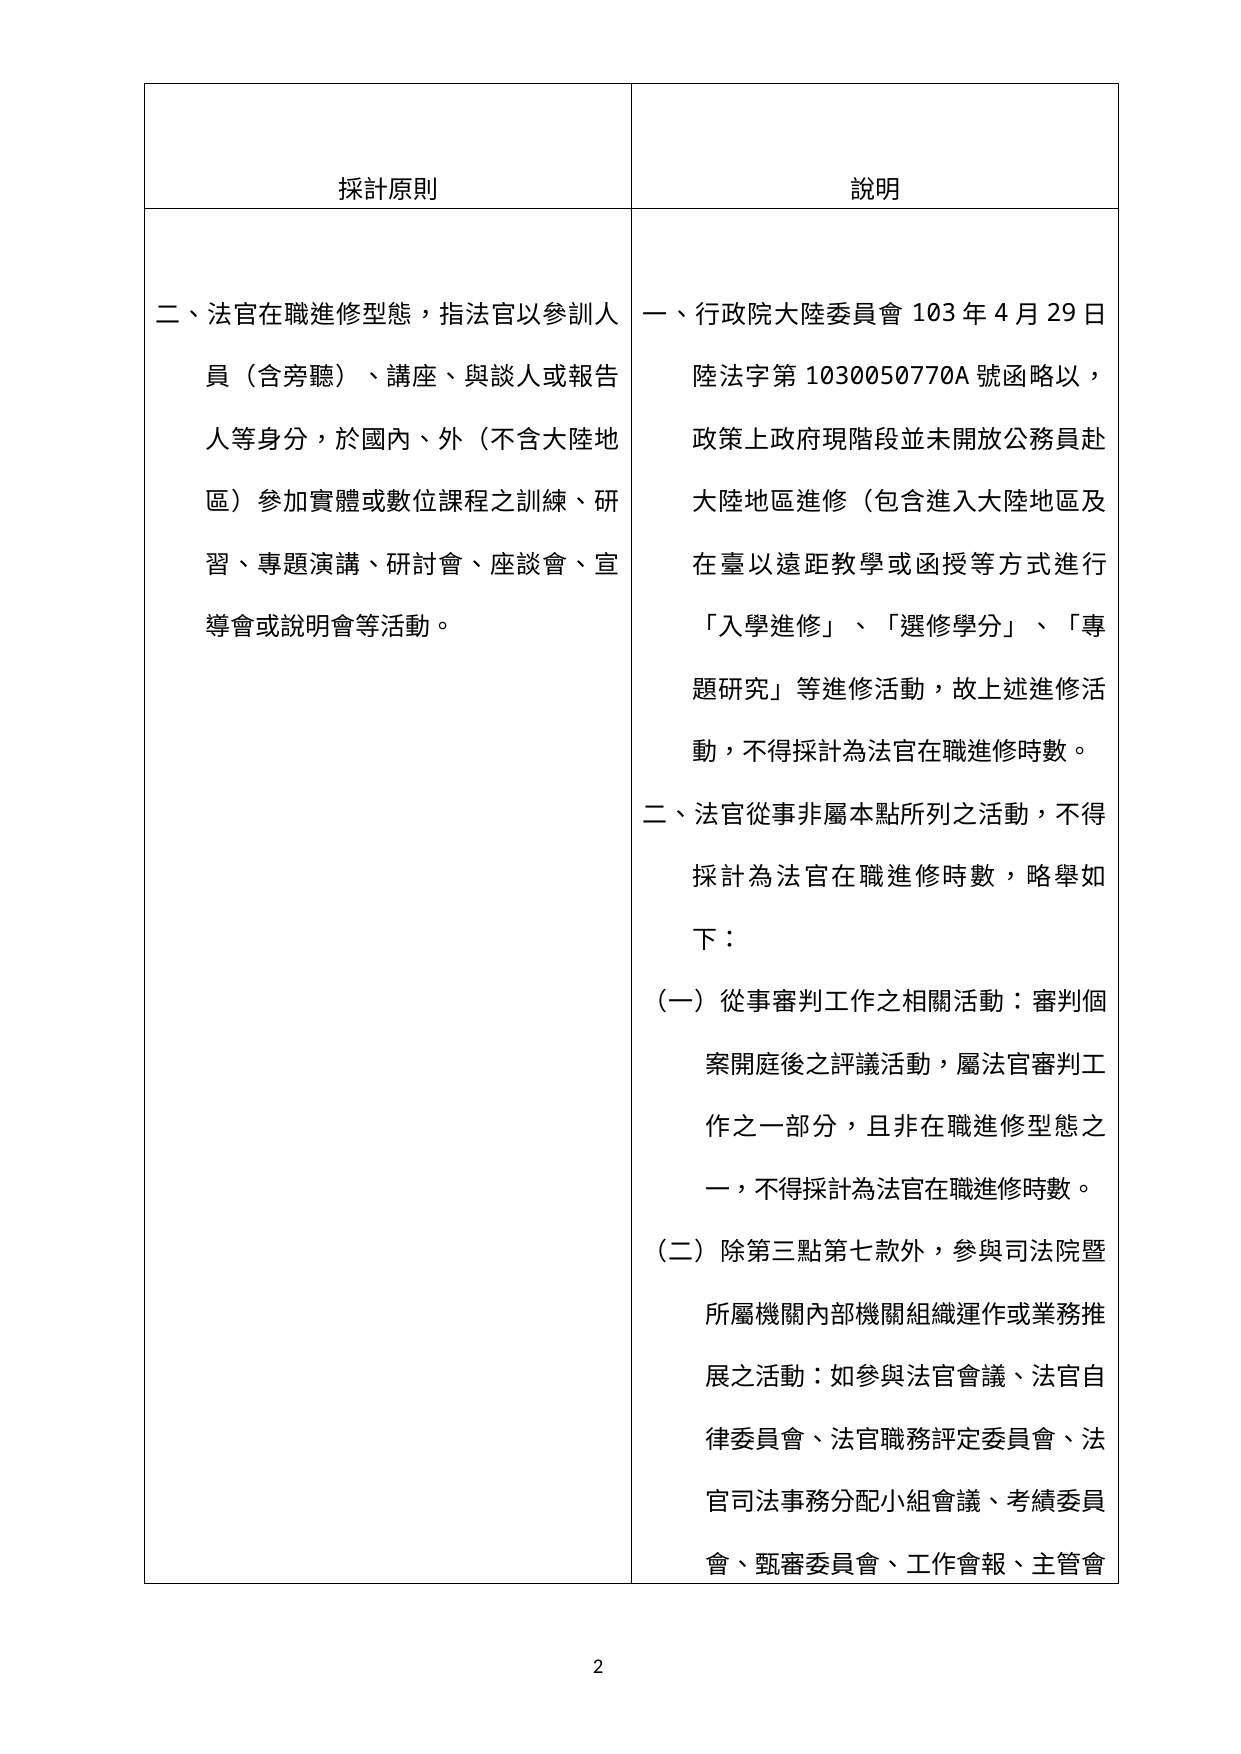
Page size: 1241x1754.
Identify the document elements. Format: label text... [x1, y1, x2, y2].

table_header 採計原則 [145, 84, 631, 208]
table_cell 一、行政院大陸委員會103年4月29日陸法字第1030050770A號函略以，政策上政府現階段並未開放公務員赴大陸地區進修（包含進入大陸地區及在臺以遠距教學或函授等方式進行「入學進修」、「選修學分」、「專題研究」等進修活動，故上述進修活動，不得採計為法官在職進修時數。 二、法官從事非屬本點所列之活動，不得採計為法官在職進修時數，略舉如下： （一）從事審判工作之相關活動：審判個案開庭後之評議活動，屬法官審判工作之一部分，且非在職進修型態之一，不得採計為法官在職進修時數。 （二）除第三點第七款外，參與司法院暨所屬機關內部機關組織運作或業務推展之活動：如參與法官會議、法官自律委員會、法官職務評定委員會、法官司法事務分配小組會議、考績委員會、甄審委員會、工作會報、主管會 [632, 209, 1118, 1583]
table_header 說明 [632, 84, 1118, 208]
table_cell 二、法官在職進修型態，指法官以參訓人員（含旁聽）、講座、與談人或報告人等身分，於國內、外（不含大陸地區）參加實體或數位課程之訓練、研習、專題演講、研討會、座談會、宣導會或說明會等活動。 [145, 209, 631, 1583]
